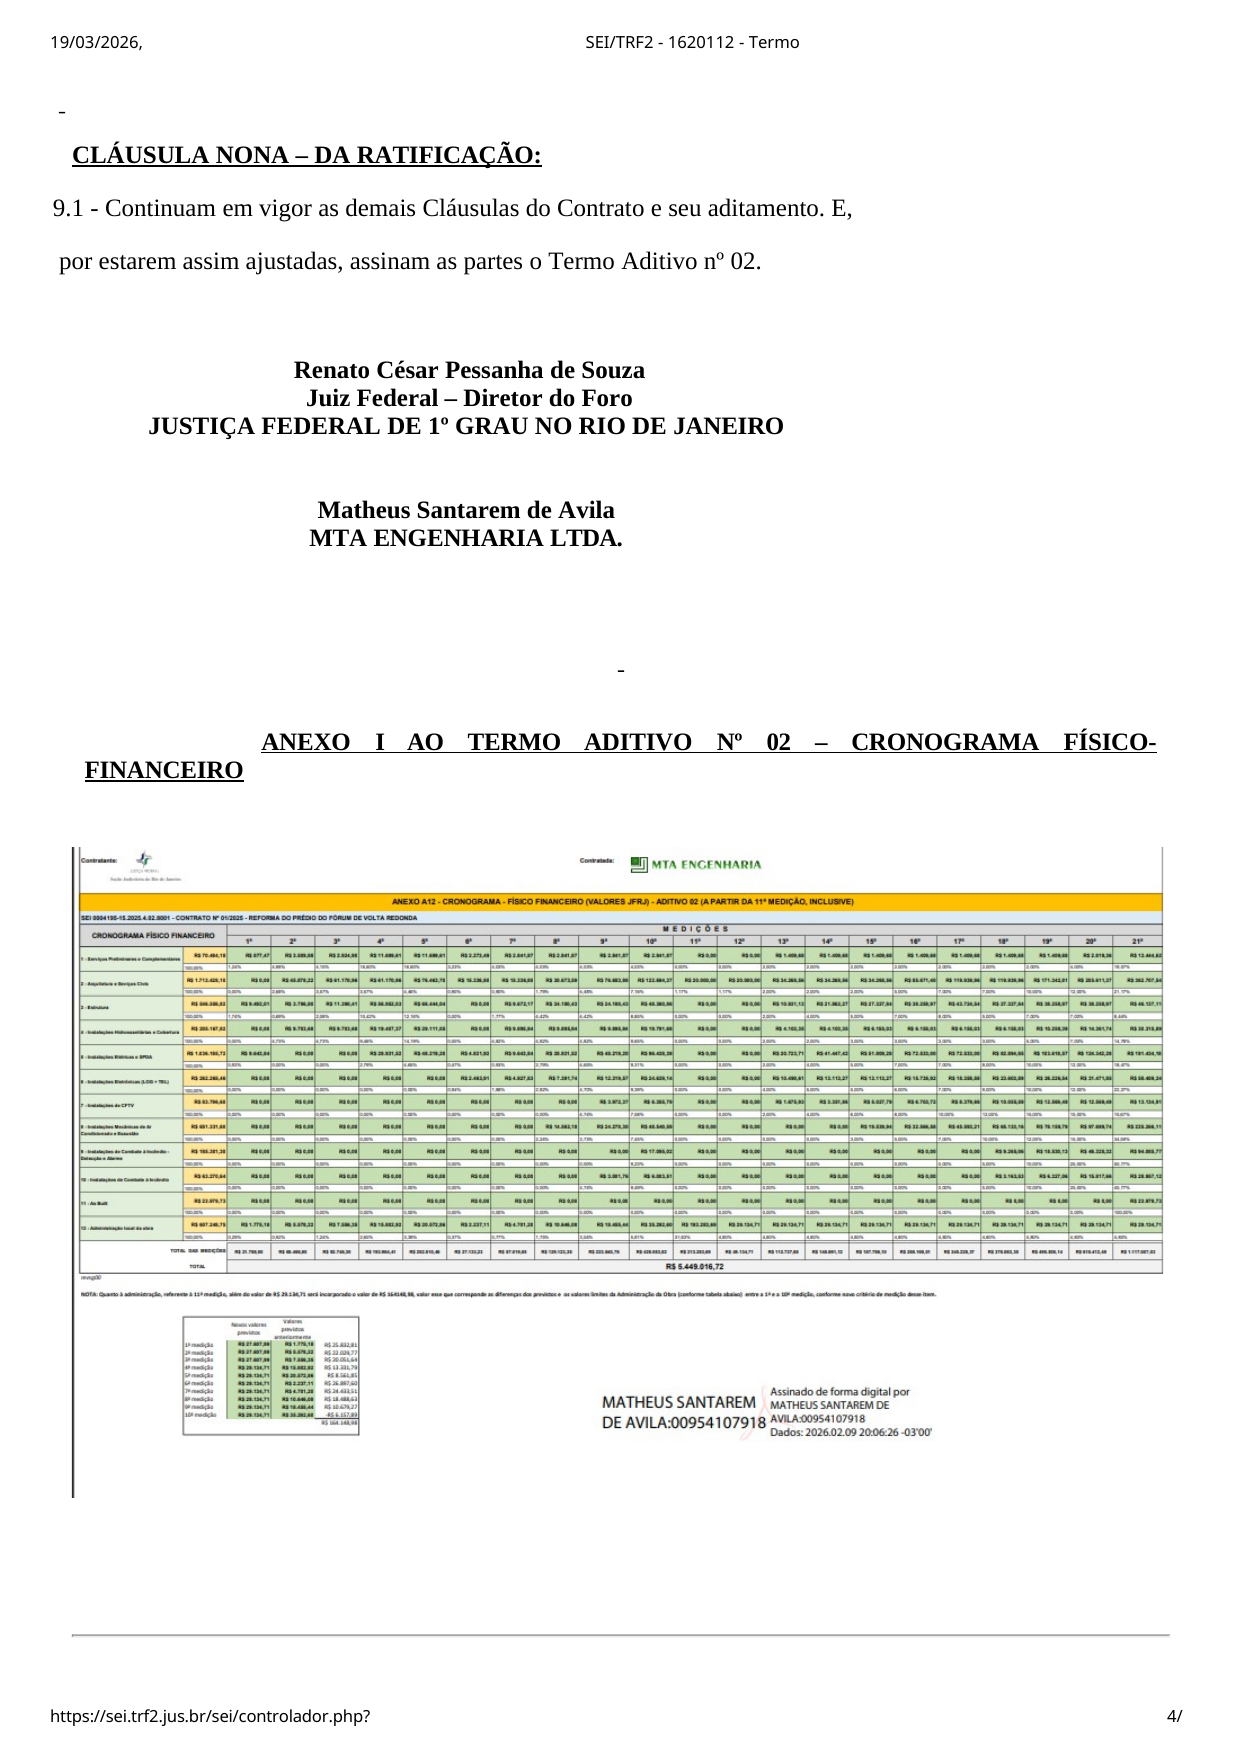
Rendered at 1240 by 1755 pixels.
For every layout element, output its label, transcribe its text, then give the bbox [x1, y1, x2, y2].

text Matheus Santarem de Avila MTA ENGENHARIA LTDA. [291, 496, 642, 552]
text Renato César Pessanha de Souza Juiz Federal – Diretor do Foro [291, 356, 648, 412]
text ANEXO I AO TERMO ADITIVO Nº 02 – CRONOGRAMA FÍSICO- [261, 727, 1181, 756]
text JUSTIÇA FEDERAL DE 1º GRAU NO RIO DE JANEIRO [59, 412, 873, 440]
subtitle CLÁUSULA NONA – DA RATIFICAÇÃO: [72, 140, 1181, 169]
subtitle FINANCEIRO [84, 756, 1181, 784]
list - Continuam em vigor as demais Cláusulas do Contrato e seu aditamento. E, por estarem assim ajustadas, assinam as partes o Termo Aditivo nº 02. [53, 193, 874, 275]
